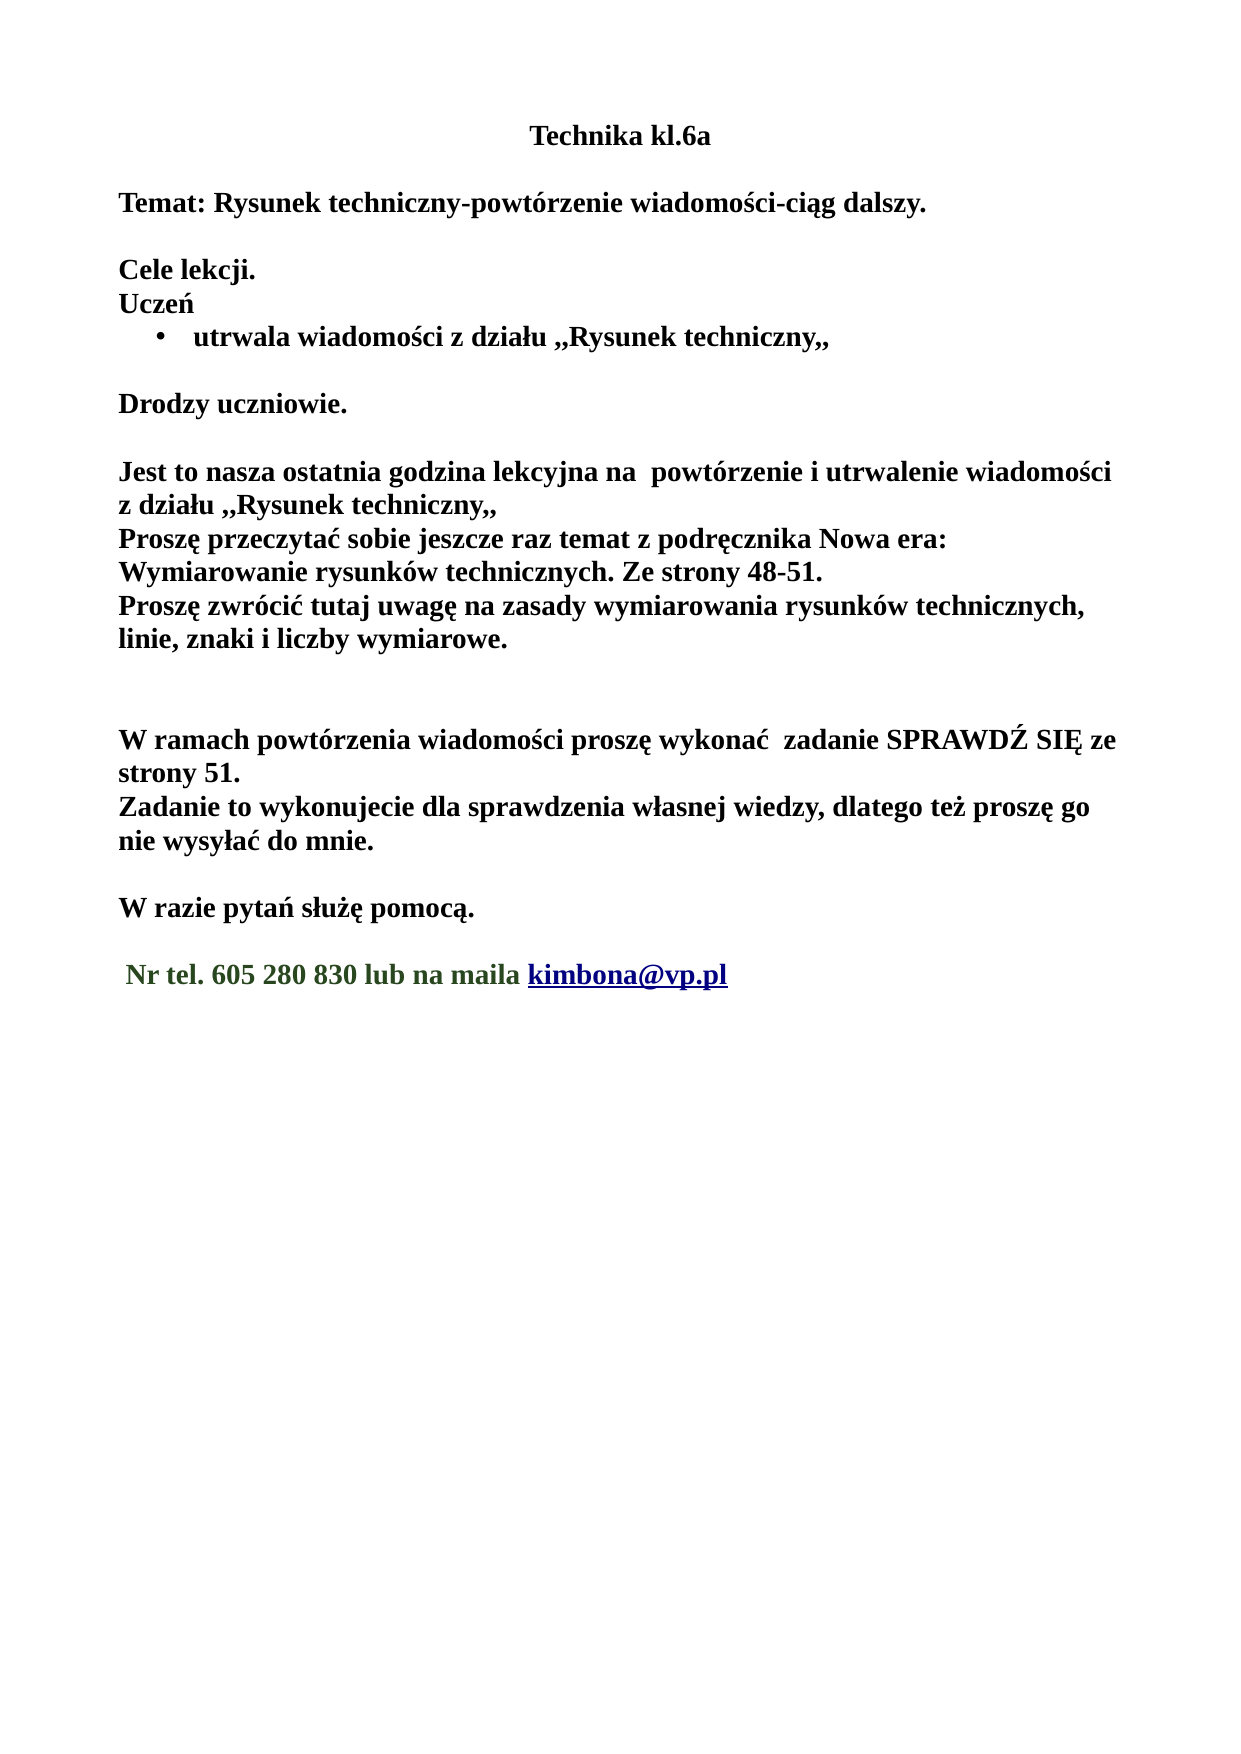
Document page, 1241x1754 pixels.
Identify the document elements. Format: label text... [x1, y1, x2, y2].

text Wymiarowanie rysunków technicznych. Ze strony 48-51. [118, 554, 1122, 588]
list utrwala wiadomości z działu ,,Rysunek techniczny,, [156, 319, 1122, 353]
text Proszę zwrócić tutaj uwagę na zasady wymiarowania rysunków technicznych, linie, znaki i liczby wymiarowe. [118, 588, 1122, 655]
text Proszę przeczytać sobie jeszcze raz temat z podręcznika Nowa era: [118, 521, 1122, 554]
text Nr tel. 605 280 830 lub na maila kimbona@vp.pl [118, 957, 1122, 990]
text W razie pytań służę pomocą. [118, 890, 1122, 923]
text Drodzy uczniowie. [118, 387, 1122, 420]
text W ramach powtórzenia wiadomości proszę wykonać zadanie SPRAWDŹ SIĘ ze strony 51. [118, 722, 1122, 789]
text Technika kl.6a [118, 118, 1122, 152]
text Temat: Rysunek techniczny-powtórzenie wiadomości-ciąg dalszy. [118, 185, 1122, 219]
text Cele lekcji. [118, 252, 1122, 286]
text Jest to nasza ostatnia godzina lekcyjna na powtórzenie i utrwalenie wiadomości z działu ,,Rysunek techniczny,, [118, 454, 1122, 521]
text Uczeń [118, 286, 1122, 319]
text Zadanie to wykonujecie dla sprawdzenia własnej wiedzy, dlatego też proszę go nie wysyłać do mnie. [118, 789, 1122, 856]
